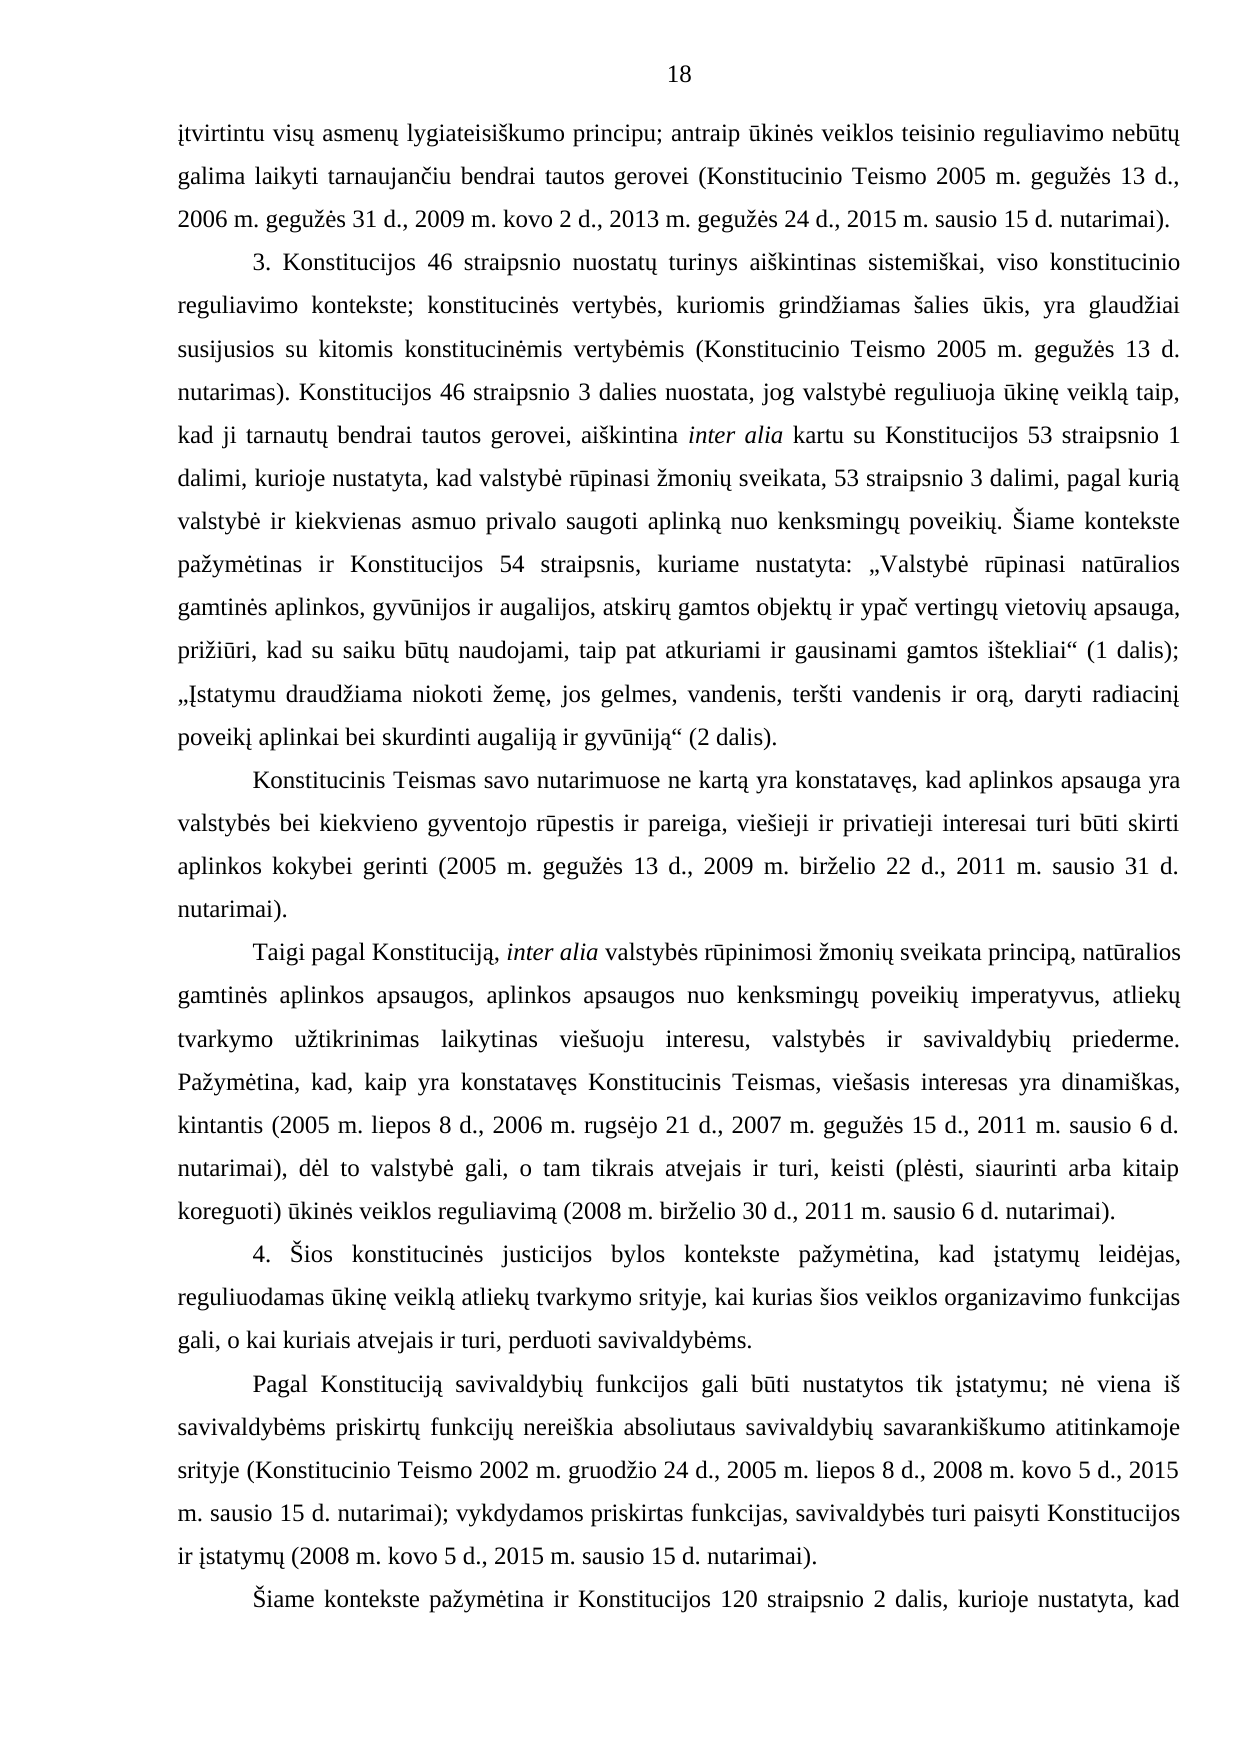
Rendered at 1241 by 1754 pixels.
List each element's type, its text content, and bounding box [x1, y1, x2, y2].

text 4. Šios konstitucinės justicijos bylos kontekste pažymėtina, kad įstatymų leidėjas, reguliuodamas ūkinę veiklą atliekų tvarkymo srityje, kai kurias šios veiklos organizavimo funkcijas gali, o kai kuriais atvejais ir turi, perduoti savivaldybėms. [177, 1239, 1181, 1354]
text įtvirtintu visų asmenų lygiateisiškumo principu; antraip ūkinės veiklos teisinio reguliavimo nebūtų galima laikyti tarnaujančiu bendrai tautos gerovei (Konstitucinio Teismo 2005 m. gegužės 13 d., 2006 m. gegužės 31 d., 2009 m. kovo 2 d., 2013 m. gegužės 24 d., 2015 m. sausio 15 d. nutarimai). [177, 118, 1181, 233]
text Taigi pagal Konstituciją, inter alia valstybės rūpinimosi žmonių sveikata principą, natūralios gamtinės aplinkos apsaugos, aplinkos apsaugos nuo kenksmingų poveikių imperatyvus, atliekų tvarkymo užtikrinimas laikytinas viešuoju interesu, valstybės ir savivaldybių priederme. Pažymėtina, kad, kaip yra konstatavęs Konstitucinis Teismas, viešasis interesas yra dinamiškas, kintantis (2005 m. liepos 8 d., 2006 m. rugsėjo 21 d., 2007 m. gegužės 15 d., 2011 m. sausio 6 d. nutarimai), dėl to valstybė gali, o tam tikrais atvejais ir turi, keisti (plėsti, siaurinti arba kitaip koreguoti) ūkinės veiklos reguliavimą (2008 m. birželio 30 d., 2011 m. sausio 6 d. nutarimai). [177, 937, 1181, 1225]
text 3. Konstitucijos 46 straipsnio nuostatų turinys aiškintinas sistemiškai, viso konstitucinio reguliavimo kontekste; konstitucinės vertybės, kuriomis grindžiamas šalies ūkis, yra glaudžiai susijusios su kitomis konstitucinėmis vertybėmis (Konstitucinio Teismo 2005 m. gegužės 13 d. nutarimas). Konstitucijos 46 straipsnio 3 dalies nuostata, jog valstybė reguliuoja ūkinę veiklą taip, kad ji tarnautų bendrai tautos gerovei, aiškintina inter alia kartu su Konstitucijos 53 straipsnio 1 dalimi, kurioje nustatyta, kad valstybė rūpinasi žmonių sveikata, 53 straipsnio 3 dalimi, pagal kurią valstybė ir kiekvienas asmuo privalo saugoti aplinką nuo kenksmingų poveikių. Šiame kontekste pažymėtinas ir Konstitucijos 54 straipsnis, kuriame nustatyta: „Valstybė rūpinasi natūralios gamtinės aplinkos, gyvūnijos ir augalijos, atskirų gamtos objektų ir ypač vertingų vietovių apsauga, prižiūri, kad su saiku būtų naudojami, taip pat atkuriami ir gausinami gamtos ištekliai“ (1 dalis); „Įstatymu draudžiama niokoti žemę, jos gelmes, vandenis, teršti vandenis ir orą, daryti radiacinį poveikį aplinkai bei skurdinti augaliją ir gyvūniją“ (2 dalis). [177, 247, 1181, 751]
text Konstitucinis Teismas savo nutarimuose ne kartą yra konstatavęs, kad aplinkos apsauga yra valstybės bei kiekvieno gyventojo rūpestis ir pareiga, viešieji ir privatieji interesai turi būti skirti aplinkos kokybei gerinti (2005 m. gegužės 13 d., 2009 m. birželio 22 d., 2011 m. sausio 31 d. nutarimai). [177, 765, 1181, 923]
text Pagal Konstituciją savivaldybių funkcijos gali būti nustatytos tik įstatymu; nė viena iš savivaldybėms priskirtų funkcijų nereiškia absoliutaus savivaldybių savarankiškumo atitinkamoje srityje (Konstitucinio Teismo 2002 m. gruodžio 24 d., 2005 m. liepos 8 d., 2008 m. kovo 5 d., 2015 m. sausio 15 d. nutarimai); vykdydamos priskirtas funkcijas, savivaldybės turi paisyti Konstitucijos ir įstatymų (2008 m. kovo 5 d., 2015 m. sausio 15 d. nutarimai). [177, 1369, 1181, 1570]
text Šiame kontekste pažymėtina ir Konstitucijos 120 straipsnio 2 dalis, kurioje nustatyta, kad [177, 1584, 1181, 1613]
